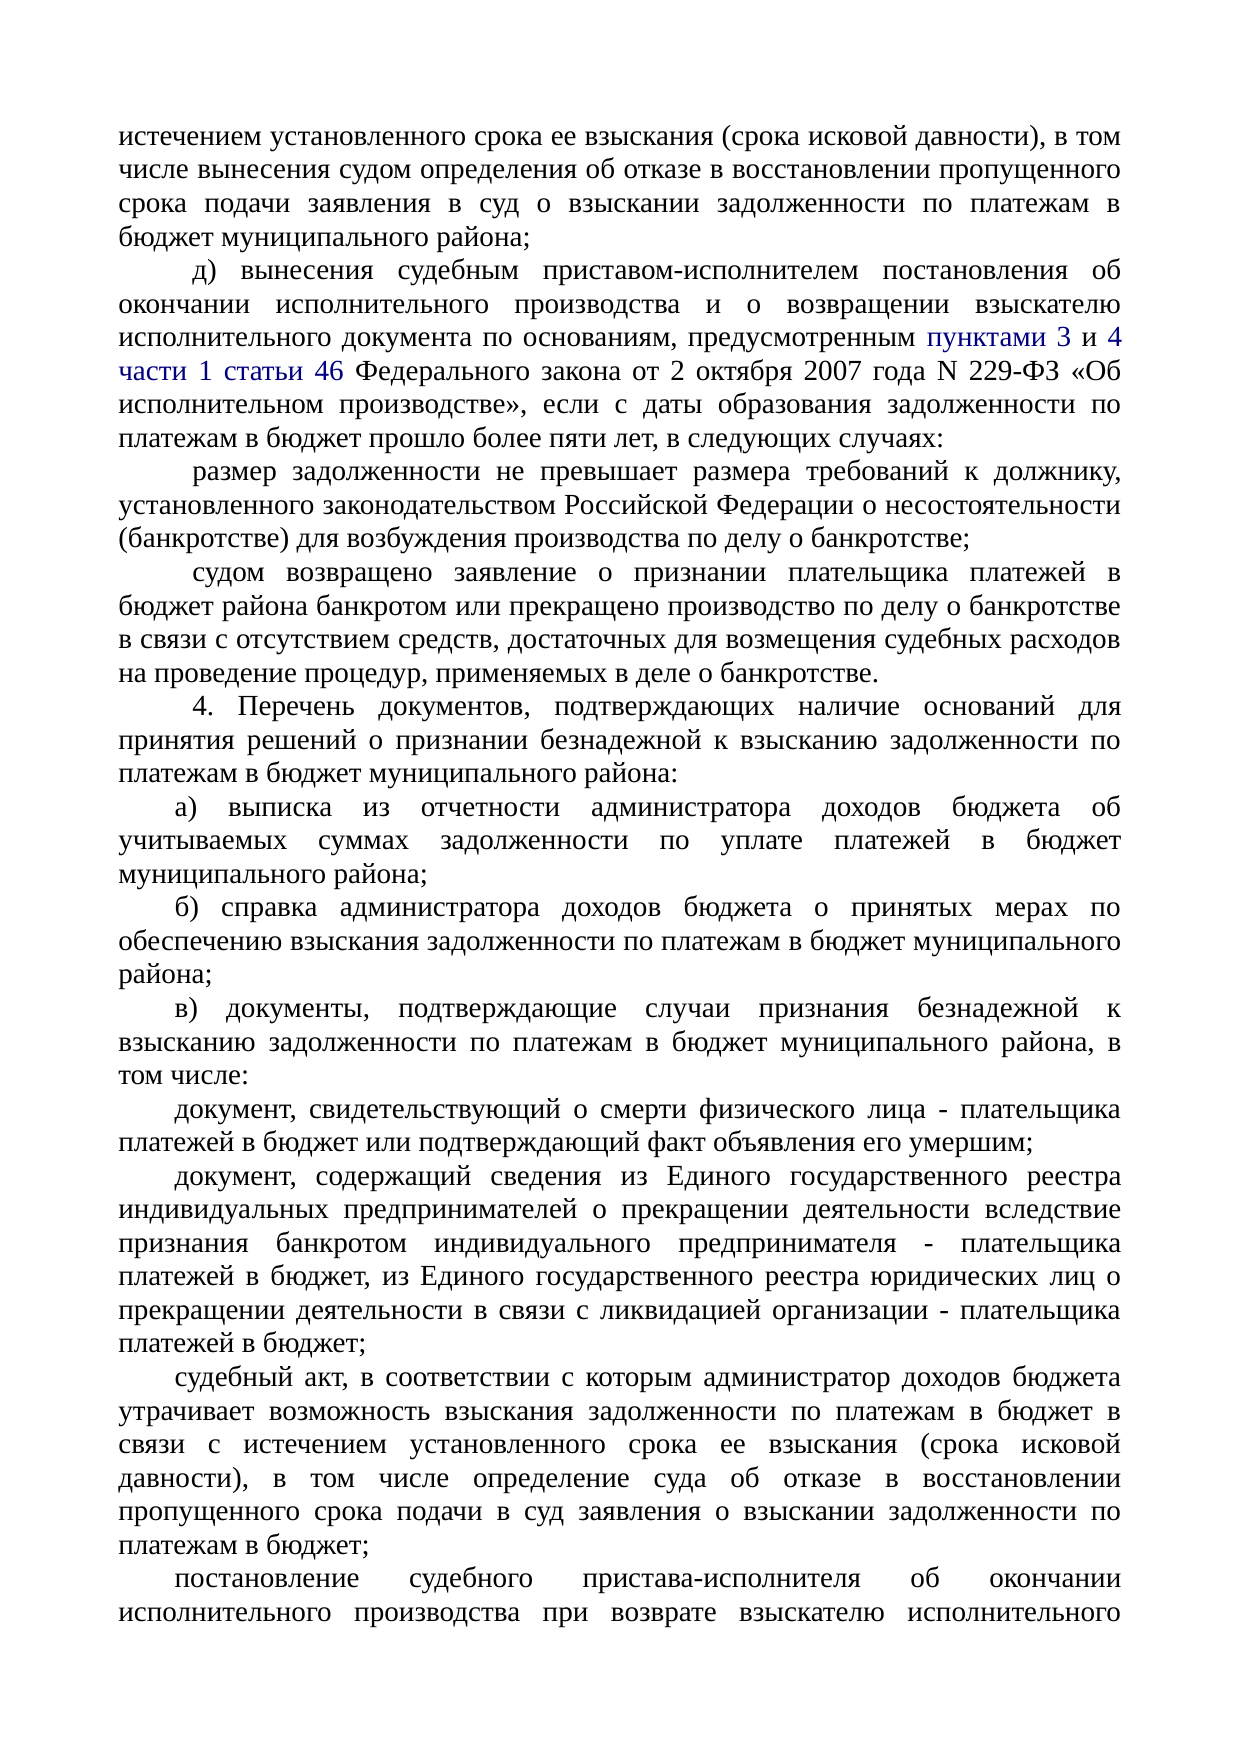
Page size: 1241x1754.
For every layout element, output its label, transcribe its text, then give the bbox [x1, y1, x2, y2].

text постановление судебного пристава-исполнителя об окончании исполнительного производства при возврате взыскателю исполнительного [118, 1560, 1122, 1627]
text а) выписка из отчетности администратора доходов бюджета об учитываемых суммах задолженности по уплате платежей в бюджет муниципального района; [118, 789, 1122, 889]
text судом возвращено заявление о признании плательщика платежей в бюджет района банкротом или прекращено производство по делу о банкротстве в связи с отсутствием средств, достаточных для возмещения судебных расходов на проведение процедур, применяемых в деле о банкротстве. [118, 554, 1122, 688]
text в) документы, подтверждающие случаи признания безнадежной к взысканию задолженности по платежам в бюджет муниципального района, в том числе: [118, 990, 1122, 1091]
text б) справка администратора доходов бюджета о принятых мерах по обеспечению взыскания задолженности по платежам в бюджет муниципального района; [118, 889, 1122, 990]
text документ, свидетельствующий о смерти физического лица - плательщика платежей в бюджет или подтверждающий факт объявления его умершим; [118, 1091, 1122, 1158]
text истечением установленного срока ее взыскания (срока исковой давности), в том числе вынесения судом определения об отказе в восстановлении пропущенного срока подачи заявления в суд о взыскании задолженности по платежам в бюджет муниципального района; [118, 118, 1122, 252]
text судебный акт, в соответствии с которым администратор доходов бюджета утрачивает возможность взыскания задолженности по платежам в бюджет в связи с истечением установленного срока ее взыскания (срока исковой давности), в том числе определение суда об отказе в восстановлении пропущенного срока подачи в суд заявления о взыскании задолженности по платежам в бюджет; [118, 1359, 1122, 1560]
text документ, содержащий сведения из Единого государственного реестра индивидуальных предпринимателей о прекращении деятельности вследствие признания банкротом индивидуального предпринимателя - плательщика платежей в бюджет, из Единого государственного реестра юридических лиц о прекращении деятельности в связи с ликвидацией организации - плательщика платежей в бюджет; [118, 1158, 1122, 1359]
text размер задолженности не превышает размера требований к должнику, установленного законодательством Российской Федерации о несостоятельности (банкротстве) для возбуждения производства по делу о банкротстве; [118, 453, 1122, 554]
text 4. Перечень документов, подтверждающих наличие оснований для принятия решений о признании безнадежной к взысканию задолженности по платежам в бюджет муниципального района: [118, 688, 1122, 789]
text д) вынесения судебным приставом-исполнителем постановления об окончании исполнительного производства и о возвращении взыскателю исполнительного документа по основаниям, предусмотренным пунктами 3 и 4 части 1 статьи 46 Федерального закона от 2 октября 2007 года N 229-ФЗ «Об исполнительном производстве», если с даты образования задолженности по платежам в бюджет прошло более пяти лет, в следующих случаях: [118, 252, 1122, 453]
